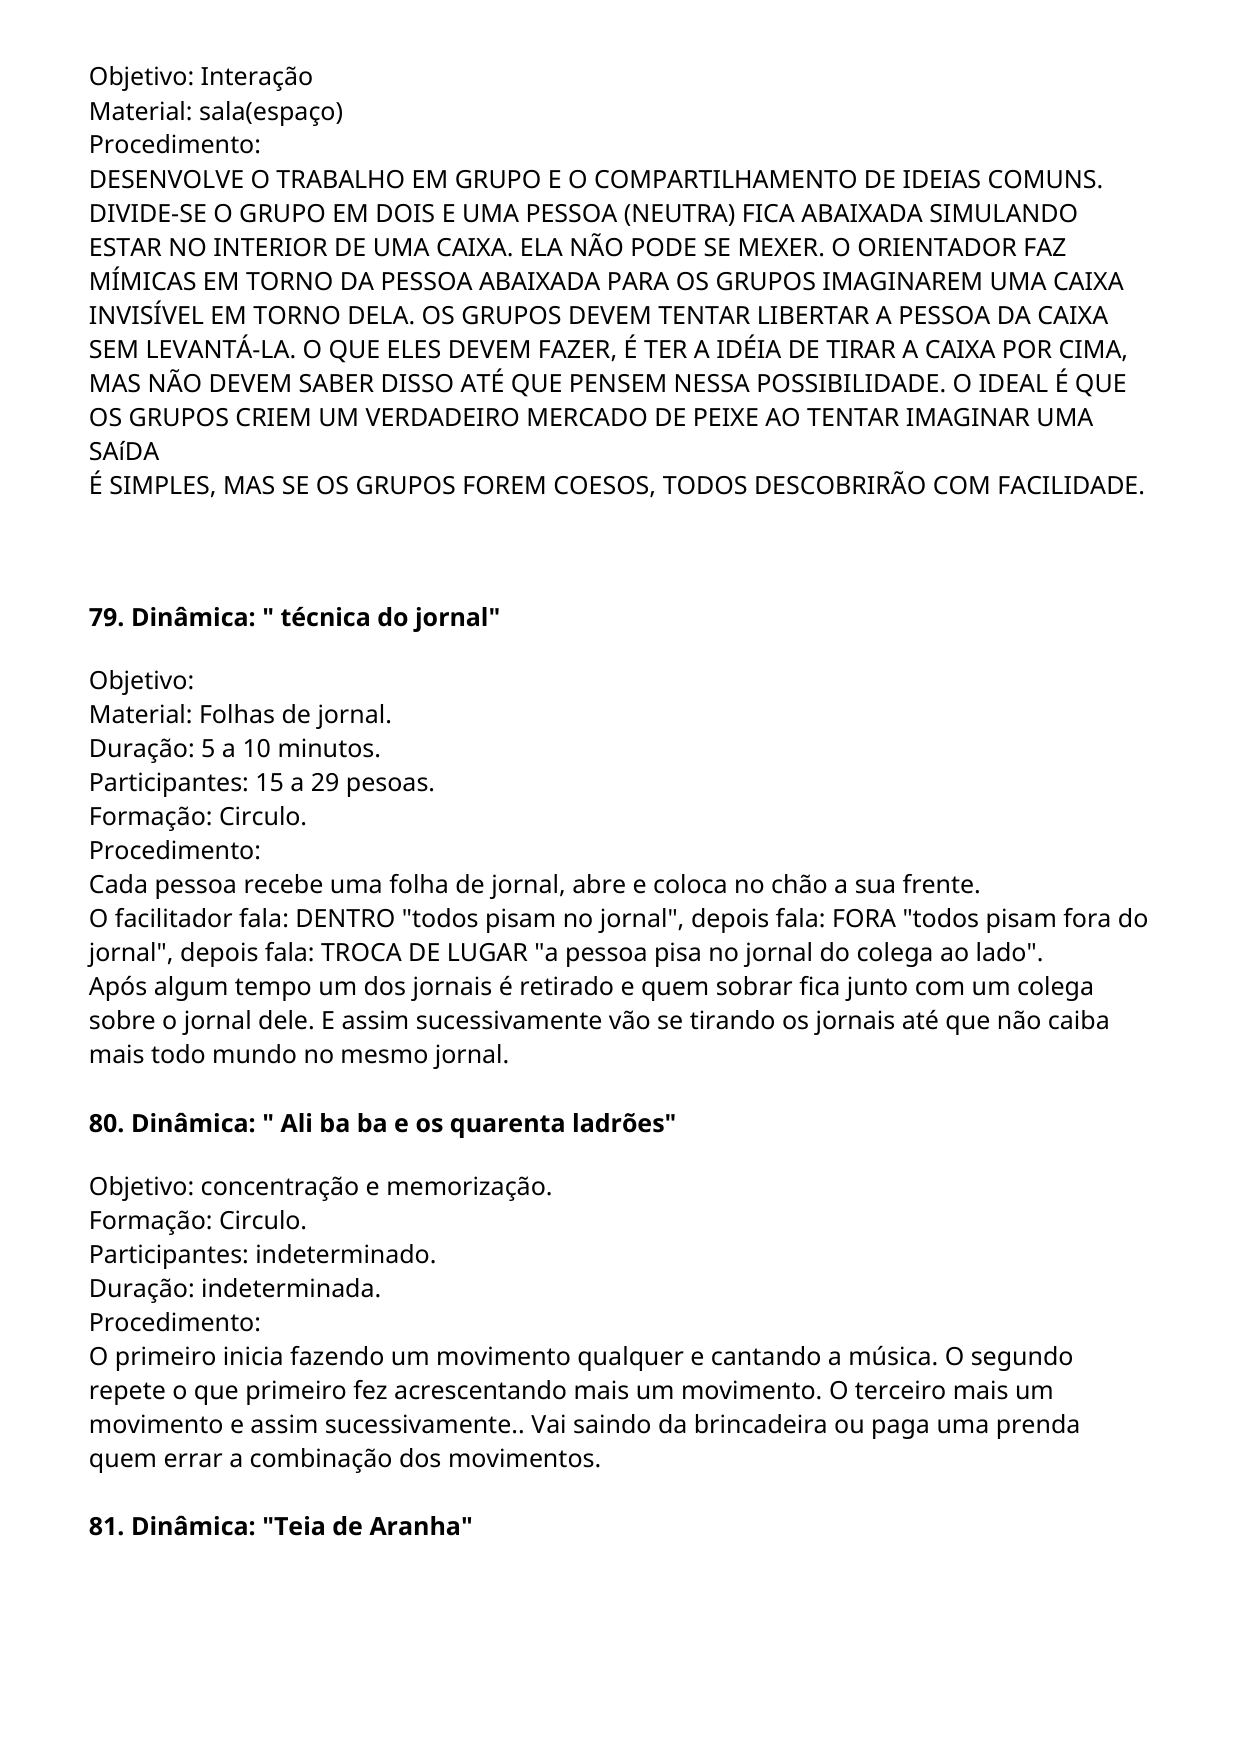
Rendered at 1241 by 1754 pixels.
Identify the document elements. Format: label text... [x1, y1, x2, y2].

text Objetivo: concentração e memorização. Formação: Circulo. Participantes: indeterminado. Duração: indeterminada. Procedimento: O primeiro inicia fazendo um movimento qualquer e cantando a música. O segundo repete o que primeiro fez acrescentando mais um movimento. O terceiro mais um movimento e assim sucessivamente.. Vai saindo da brincadeira ou paga uma prenda quem errar a combinação dos movimentos. 81. Dinâmica: "Teia de Aranha" [89, 1168, 1152, 1543]
text Objetivo: Interação Material: sala(espaço) Procedimento: DESENVOLVE O TRABALHO EM GRUPO E O COMPARTILHAMENTO DE IDEIAS COMUNS. DIVIDE-SE O GRUPO EM DOIS E UMA PESSOA (NEUTRA) FICA ABAIXADA SIMULANDO ESTAR NO INTERIOR DE UMA CAIXA. ELA NÃO PODE SE MEXER. O ORIENTADOR FAZ MÍMICAS EM TORNO DA PESSOA ABAIXADA PARA OS GRUPOS IMAGINAREM UMA CAIXA INVISÍVEL EM TORNO DELA. OS GRUPOS DEVEM TENTAR LIBERTAR A PESSOA DA CAIXA SEM LEVANTÁ-LA. O QUE ELES DEVEM FAZER, É TER A IDÉIA DE TIRAR A CAIXA POR CIMA, MAS NÃO DEVEM SABER DISSO ATÉ QUE PENSEM NESSA POSSIBILIDADE. O IDEAL É QUE OS GRUPOS CRIEM UM VERDADEIRO MERCADO DE PEIXE AO TENTAR IMAGINAR UMA SAíDA É SIMPLES, MAS SE OS GRUPOS FOREM COESOS, TODOS DESCOBRIRÃO COM FACILIDADE. [89, 59, 1152, 570]
text Objetivo: Material: Folhas de jornal. Duração: 5 a 10 minutos. Participantes: 15 a 29 pesoas. Formação: Circulo. Procedimento: Cada pessoa recebe uma folha de jornal, abre e coloca no chão a sua frente. O facilitador fala: DENTRO "todos pisam no jornal", depois fala: FORA "todos pisam fora do jornal", depois fala: TROCA DE LUGAR "a pessoa pisa no jornal do colega ao lado". Após algum tempo um dos jornais é retirado e quem sobrar fica junto com um colega sobre o jornal dele. E assim sucessivamente vão se tirando os jornais até que não caiba mais todo mundo no mesmo jornal. 80. Dinâmica: " Ali ba ba e os quarenta ladrões" [89, 662, 1152, 1139]
text 79. Dinâmica: " técnica do jornal" [89, 599, 1152, 633]
